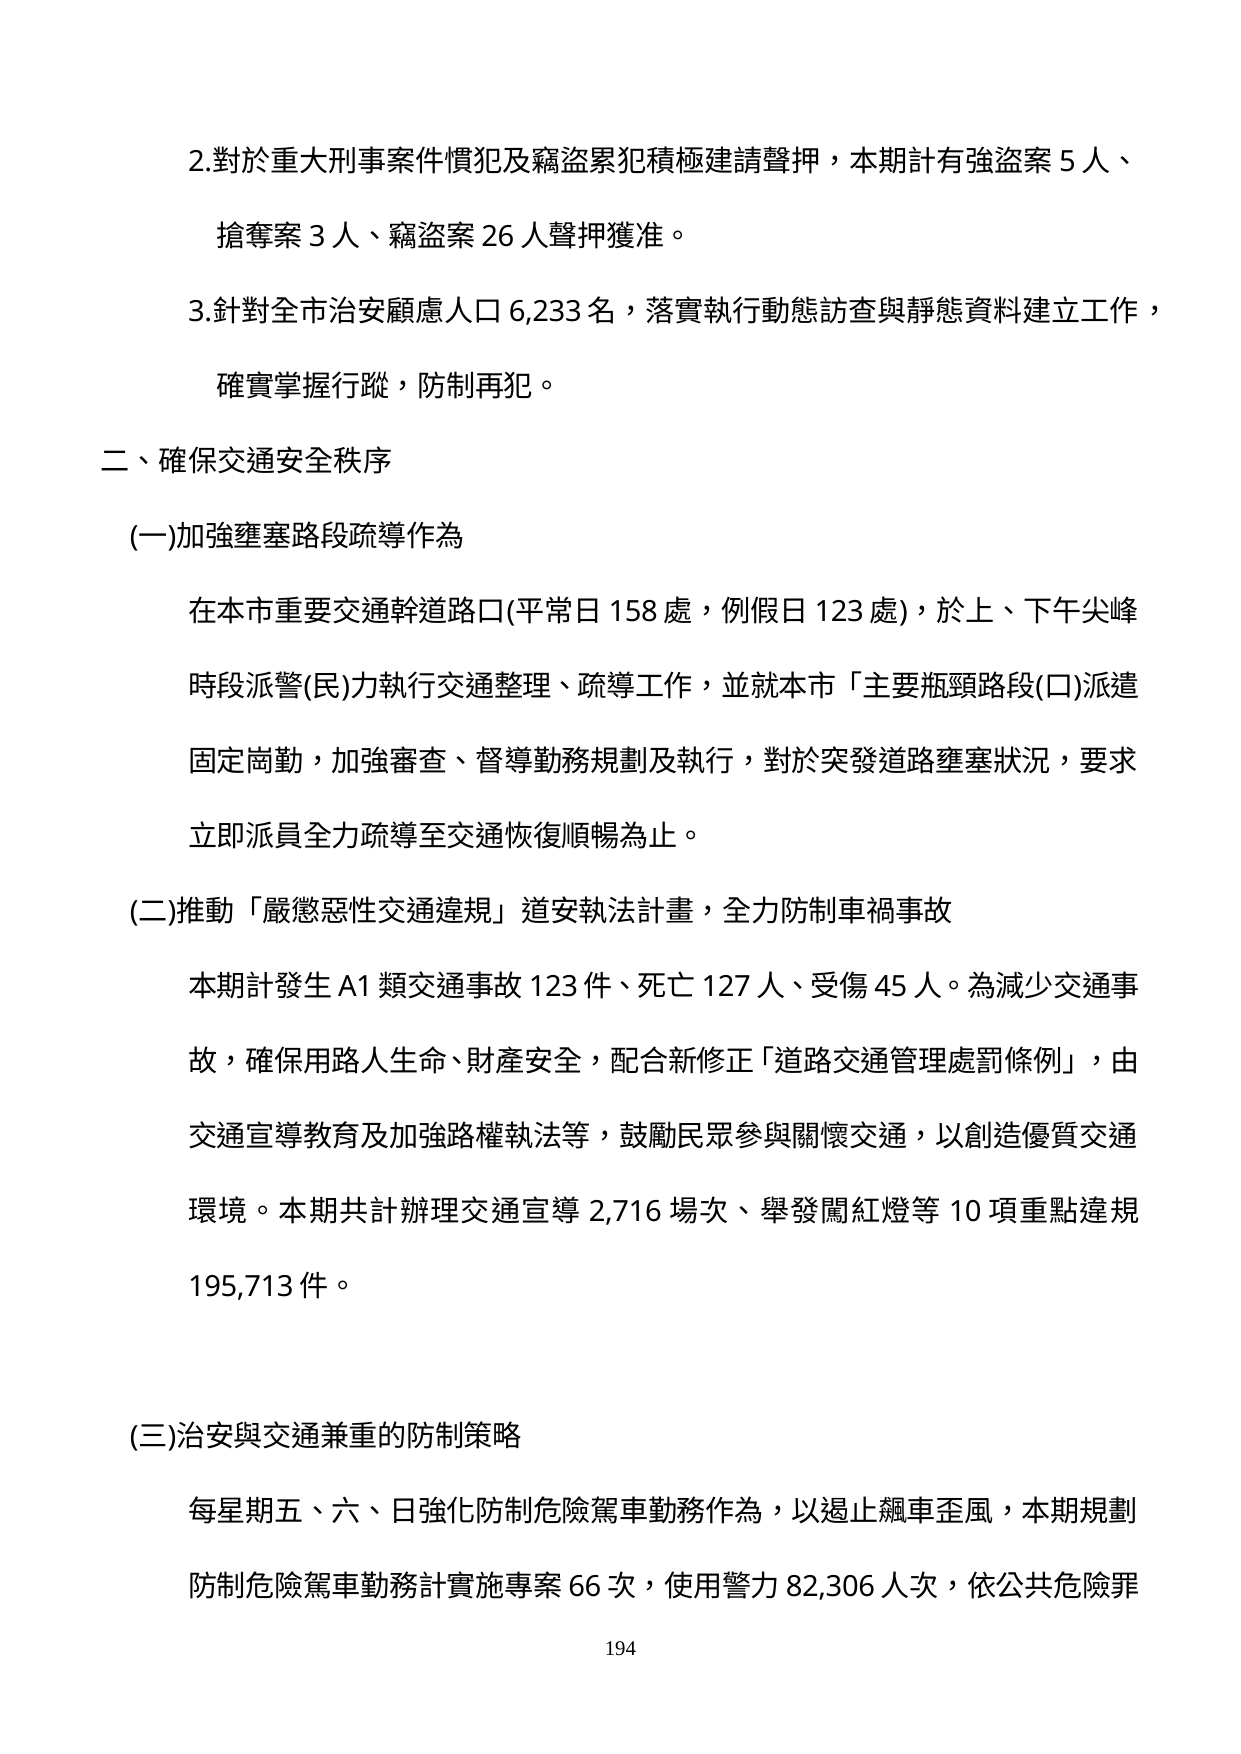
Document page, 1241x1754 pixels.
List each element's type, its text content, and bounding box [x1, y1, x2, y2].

text 3.針對全市治安顧慮人口6,233名，落實執行動態訪查與靜態資料建立工作，確實掌握行蹤，防制再犯。 [188, 271, 1140, 421]
text 本期計發生A1類交通事故123件、死亡127人、受傷45人。為減少交通事故，確保用路人生命、財產安全，配合新修正「道路交通管理處罰條例」，由交通宣導教育及加強路權執法等，鼓勵民眾參與關懷交通，以創造優質交通環境。本期共計辦理交通宣導2,716場次、舉發闖紅燈等10項重點違規195,713件。 [188, 946, 1140, 1321]
text 2.對於重大刑事案件慣犯及竊盜累犯積極建請聲押，本期計有強盜案5人、搶奪案3人、竊盜案26人聲押獲准。 [188, 121, 1140, 271]
text 在本市重要交通幹道路口(平常日158處，例假日123處)，於上、下午尖峰時段派警(民)力執行交通整理、疏導工作，並就本市「主要瓶頸路段(口)派遣固定崗勤，加強審查、督導勤務規劃及執行，對於突發道路壅塞狀況，要求立即派員全力疏導至交通恢復順暢為止。 [188, 571, 1140, 871]
text 二、確保交通安全秩序 [100, 421, 1140, 496]
text (二)推動「嚴懲惡性交通違規」道安執法計畫，全力防制車禍事故 [129, 871, 1140, 946]
text 每星期五、六、日強化防制危險駕車勤務作為，以遏止飆車歪風，本期規劃防制危險駕車勤務計實施專案66次，使用警力82,306人次，依公共危險罪 [188, 1471, 1140, 1621]
text (三)治安與交通兼重的防制策略 [129, 1396, 1140, 1471]
text (一)加強壅塞路段疏導作為 [129, 496, 1140, 571]
